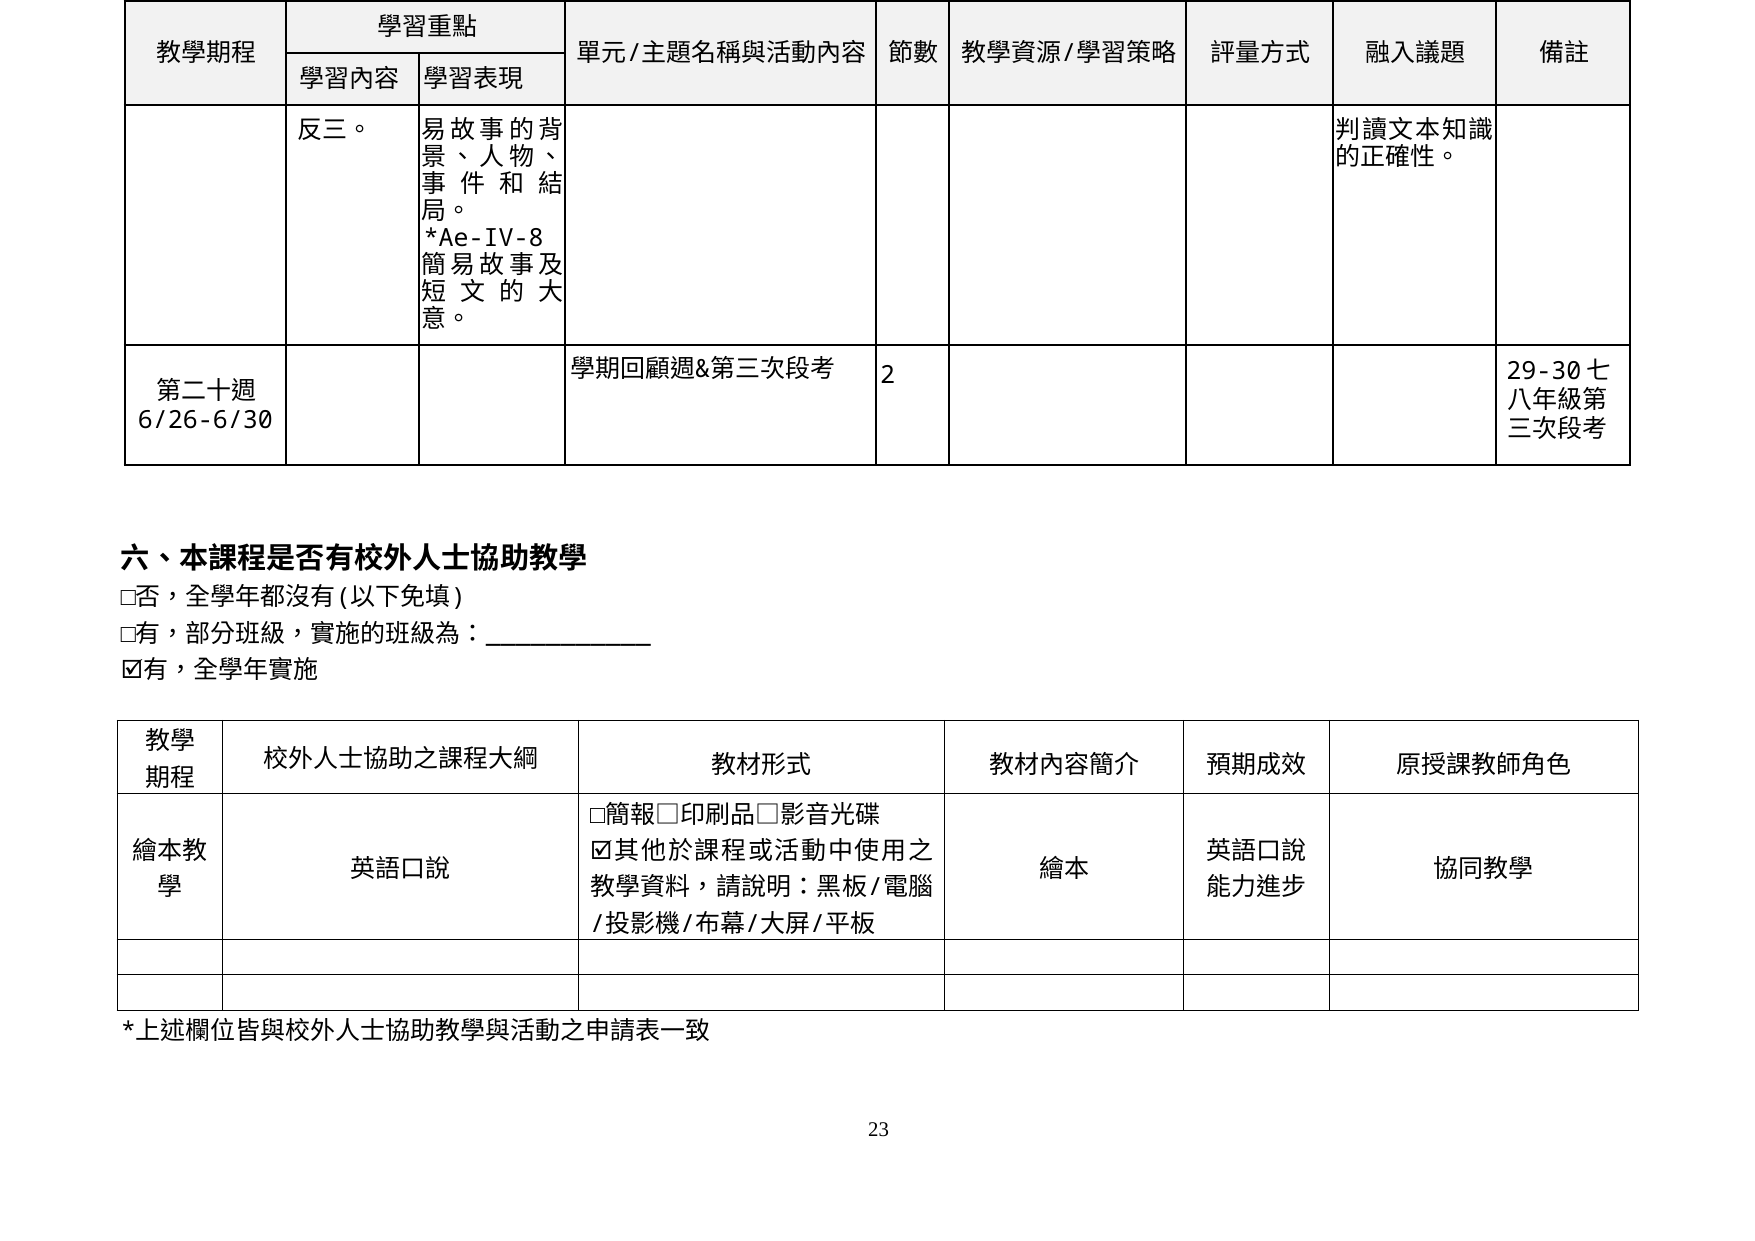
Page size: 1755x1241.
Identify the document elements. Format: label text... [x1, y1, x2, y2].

table_header 教學資源/學習策略 [950, 2, 1185, 104]
table_cell 判讀文本知識的正確性。 [1334, 106, 1495, 344]
table_cell 英語口說 [223, 794, 578, 939]
table_cell [1330, 975, 1638, 1009]
table_cell 第二十週6/26-6/30 [126, 346, 285, 464]
table_header 節數 [877, 2, 948, 104]
text 六、本課程是否有校外人士協助教學 [118, 534, 1636, 577]
table_cell [1187, 346, 1332, 464]
table_header 原授課教師角色 [1330, 721, 1638, 793]
table_header 校外人士協助之課程大綱 [223, 721, 578, 793]
table_cell [566, 106, 875, 344]
table_header 教材內容簡介 [945, 721, 1183, 793]
table_header 單元/主題名稱與活動內容 [566, 2, 875, 104]
table_cell [945, 975, 1183, 1009]
text 有，全學年實施 [118, 649, 1636, 686]
table_cell [126, 106, 285, 344]
table_cell 學期回顧週&第三次段考 [566, 346, 875, 464]
table_cell [420, 346, 564, 464]
table_cell 2 [877, 346, 948, 464]
table_cell 學習表現 [420, 54, 564, 104]
table_header 備註 [1497, 2, 1629, 104]
table_cell [1187, 106, 1332, 344]
table_cell 29-30七八年級第三次段考 [1497, 346, 1629, 464]
table_cell 英語口說能力進步 [1184, 794, 1329, 939]
table_cell [287, 346, 418, 464]
table_cell [950, 346, 1185, 464]
table_cell 學習內容 [287, 54, 418, 104]
table_cell □簡報□印刷品□影音光碟 其他於課程或活動中使用之教學資料，請說明：黑板/電腦/投影機/布幕/大屏/平板 [579, 794, 944, 939]
text □有，部分班級，實施的班級為：___________ [118, 613, 1636, 649]
table_cell [118, 940, 222, 974]
table_cell 協同教學 [1330, 794, 1638, 939]
table_cell 繪本 [945, 794, 1183, 939]
table_cell 易故事的背景、人物、事件和結局。 *Ae-IV-8簡易故事及短文的大意。 [420, 106, 564, 344]
table_cell [579, 940, 944, 974]
table_header 教學期程 [126, 2, 285, 104]
table_cell [945, 940, 1183, 974]
table_cell [223, 975, 578, 1009]
table_cell [1334, 346, 1495, 464]
table_header 預期成效 [1184, 721, 1329, 793]
table_header 學習重點 [287, 2, 564, 52]
table_header 評量方式 [1187, 2, 1332, 104]
table_cell [1330, 940, 1638, 974]
table_cell [1184, 975, 1329, 1009]
table_cell [1497, 106, 1629, 344]
table_cell [118, 975, 222, 1009]
text *上述欄位皆與校外人士協助教學與活動之申請表一致 [118, 1011, 1636, 1047]
table_cell [950, 106, 1185, 344]
table_cell 繪本教學 [118, 794, 222, 939]
table_header 教材形式 [579, 721, 944, 793]
table_cell [1184, 940, 1329, 974]
table_header 教學 期程 [118, 721, 222, 793]
table_cell [223, 940, 578, 974]
text □否，全學年都沒有(以下免填) [118, 577, 1636, 613]
table_cell [579, 975, 944, 1009]
table_header 融入議題 [1334, 2, 1495, 104]
table_cell 反三。 [287, 106, 418, 344]
table_cell [877, 106, 948, 344]
